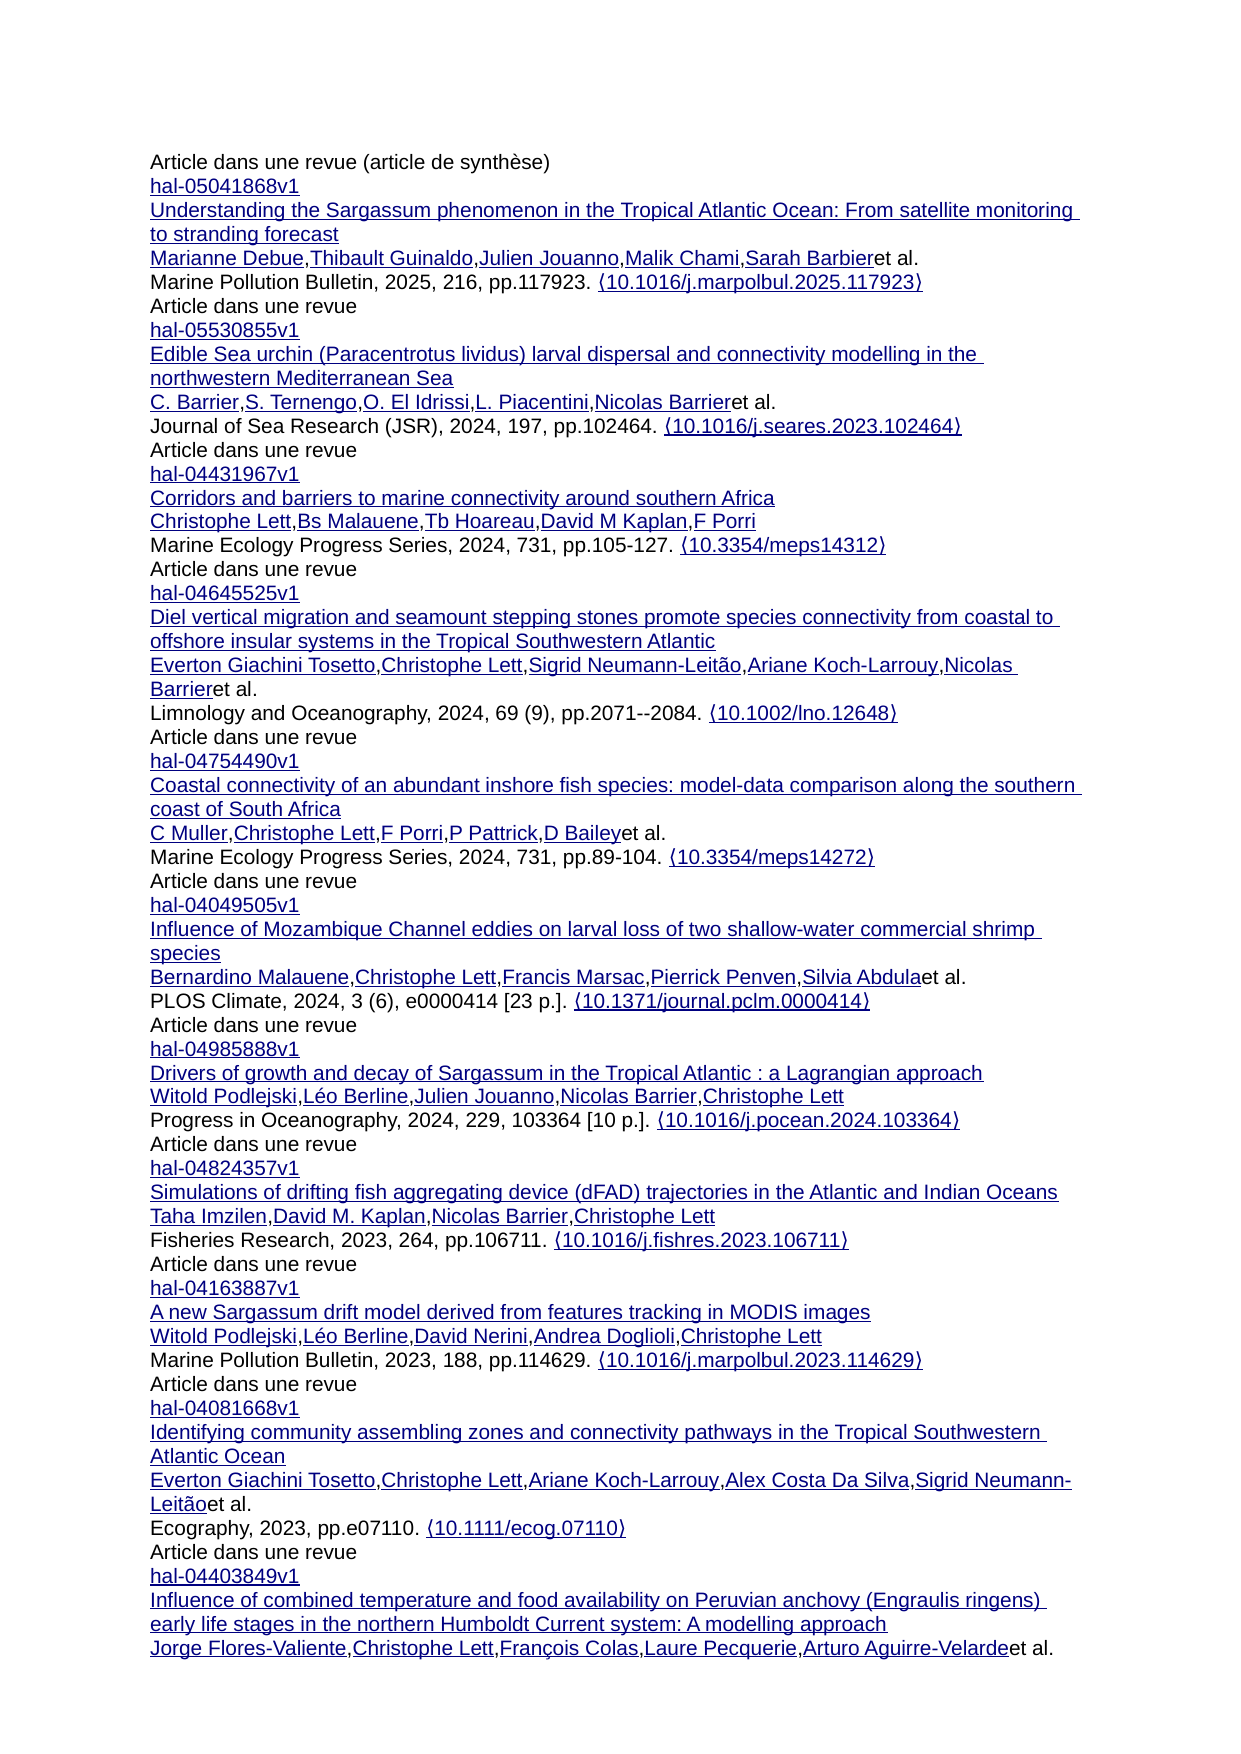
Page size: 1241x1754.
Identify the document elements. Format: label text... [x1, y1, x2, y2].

table_cell Drivers of growth and decay of Sargassum in the Tropical Atlantic : a Lagrangian approach Witold Podlejski,Léo Berline,Julien Jouanno,Nicolas Barrier,Christophe Lett Progress in Oceanography, 2024, 229, 103364 [10 p.]. ⟨10.1016/j.pocean.2024.103364⟩ Article dans une revue hal-04824357v1 [150, 1060, 1090, 1180]
table_cell Article dans une revue (article de synthèse) hal-05041868v1 [150, 150, 1090, 198]
table_cell Edible Sea urchin (Paracentrotus lividus) larval dispersal and connectivity modelling in the northwestern Mediterranean Sea C. Barrier,S. Ternengo,O. El Idrissi,L. Piacentini,Nicolas Barrieret al. Journal of Sea Research (JSR), 2024, 197, pp.102464. ⟨10.1016/j.seares.2023.102464⟩ Article dans une revue hal-04431967v1 [150, 342, 1090, 485]
table_cell Diel vertical migration and seamount stepping stones promote species connectivity from coastal to offshore insular systems in the Tropical Southwestern Atlantic Everton Giachini Tosetto,Christophe Lett,Sigrid Neumann-Leitão,Ariane Koch-Larrouy,Nicolas Barrieret al. Limnology and Oceanography, 2024, 69 (9), pp.2071--2084. ⟨10.1002/lno.12648⟩ Article dans une revue hal-04754490v1 [150, 605, 1090, 773]
table_cell Understanding the Sargassum phenomenon in the Tropical Atlantic Ocean: From satellite monitoring to stranding forecast Marianne Debue,Thibault Guinaldo,Julien Jouanno,Malik Chami,Sarah Barbieret al. Marine Pollution Bulletin, 2025, 216, pp.117923. ⟨10.1016/j.marpolbul.2025.117923⟩ Article dans une revue hal-05530855v1 [150, 198, 1090, 342]
table_cell Coastal connectivity of an abundant inshore fish species: model-data comparison along the southern coast of South Africa C Muller,Christophe Lett,F Porri,P Pattrick,D Baileyet al. Marine Ecology Progress Series, 2024, 731, pp.89-104. ⟨10.3354/meps14272⟩ Article dans une revue hal-04049505v1 [150, 773, 1090, 917]
table_cell Influence of Mozambique Channel eddies on larval loss of two shallow-water commercial shrimp species Bernardino Malauene,Christophe Lett,Francis Marsac,Pierrick Penven,Silvia Abdulaet al. PLOS Climate, 2024, 3 (6), e0000414 [23 p.]. ⟨10.1371/journal.pclm.0000414⟩ Article dans une revue hal-04985888v1 [150, 917, 1090, 1060]
table_cell Corridors and barriers to marine connectivity around southern Africa Christophe Lett,Bs Malauene,Tb Hoareau,David M Kaplan,F Porri Marine Ecology Progress Series, 2024, 731, pp.105-127. ⟨10.3354/meps14312⟩ Article dans une revue hal-04645525v1 [150, 485, 1090, 605]
table_cell Identifying community assembling zones and connectivity pathways in the Tropical Southwestern Atlantic Ocean Everton Giachini Tosetto,Christophe Lett,Ariane Koch-Larrouy,Alex Costa Da Silva,Sigrid Neumann-Leitãoet al. Ecography, 2023, pp.e07110. ⟨10.1111/ecog.07110⟩ Article dans une revue hal-04403849v1 [150, 1420, 1090, 1587]
table_cell Influence of combined temperature and food availability on Peruvian anchovy (Engraulis ringens) early life stages in the northern Humboldt Current system: A modelling approach Jorge Flores-Valiente,Christophe Lett,François Colas,Laure Pecquerie,Arturo Aguirre-Velardeet al. [150, 1588, 1090, 1659]
table_cell A new Sargassum drift model derived from features tracking in MODIS images Witold Podlejski,Léo Berline,David Nerini,Andrea Doglioli,Christophe Lett Marine Pollution Bulletin, 2023, 188, pp.114629. ⟨10.1016/j.marpolbul.2023.114629⟩ Article dans une revue hal-04081668v1 [150, 1300, 1090, 1420]
table_cell Simulations of drifting fish aggregating device (dFAD) trajectories in the Atlantic and Indian Oceans Taha Imzilen,David M. Kaplan,Nicolas Barrier,Christophe Lett Fisheries Research, 2023, 264, pp.106711. ⟨10.1016/j.fishres.2023.106711⟩ Article dans une revue hal-04163887v1 [150, 1180, 1090, 1300]
